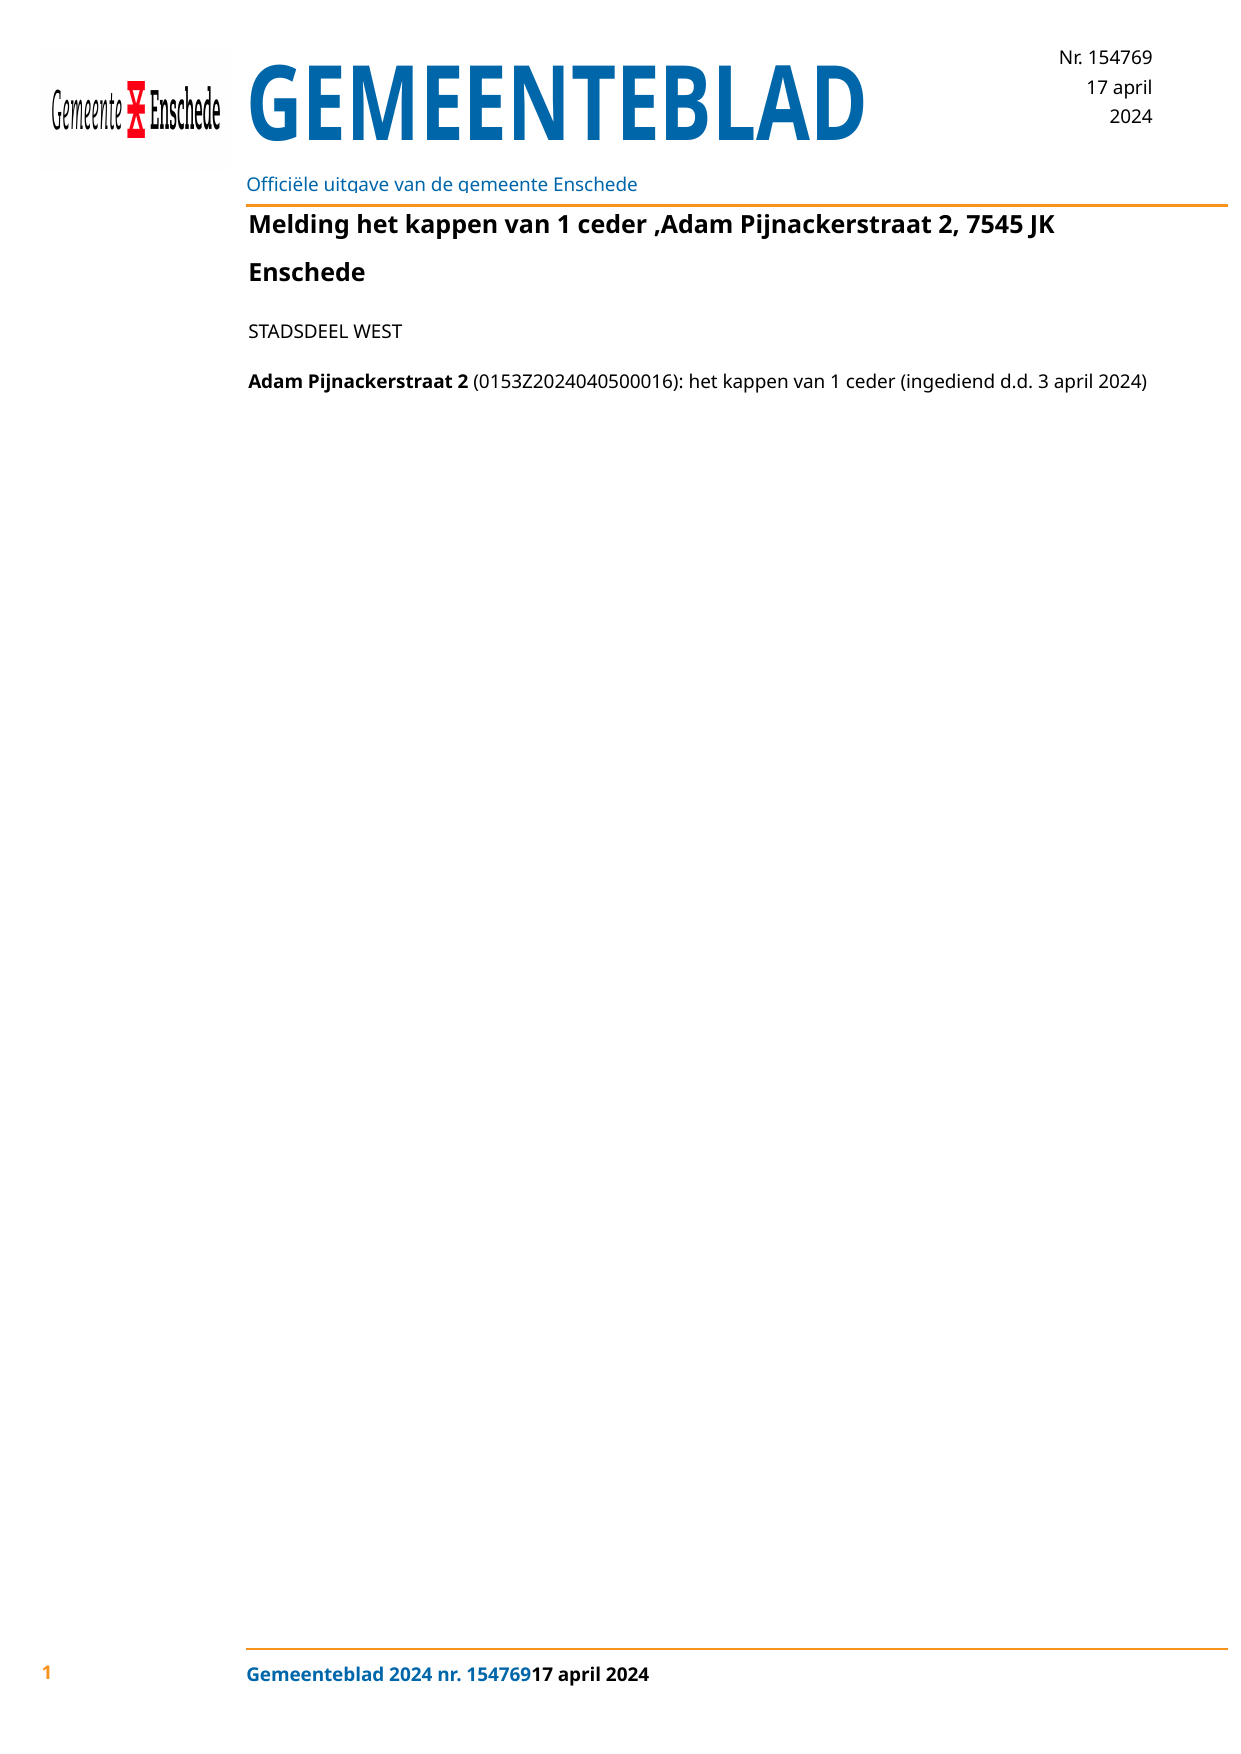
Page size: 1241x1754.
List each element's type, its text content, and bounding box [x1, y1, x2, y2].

text Adam Pijnackerstraat 2 (0153Z2024040500016): het kappen van 1 ceder (ingediend d.d. 3 april 2024) [248, 368, 1152, 394]
picture [41, 47, 231, 172]
text STADSDEEL WEST [248, 318, 1152, 344]
text Melding het kappen van 1 ceder ,Adam Pijnackerstraat 2, 7545 JK Enschede [248, 207, 1152, 288]
